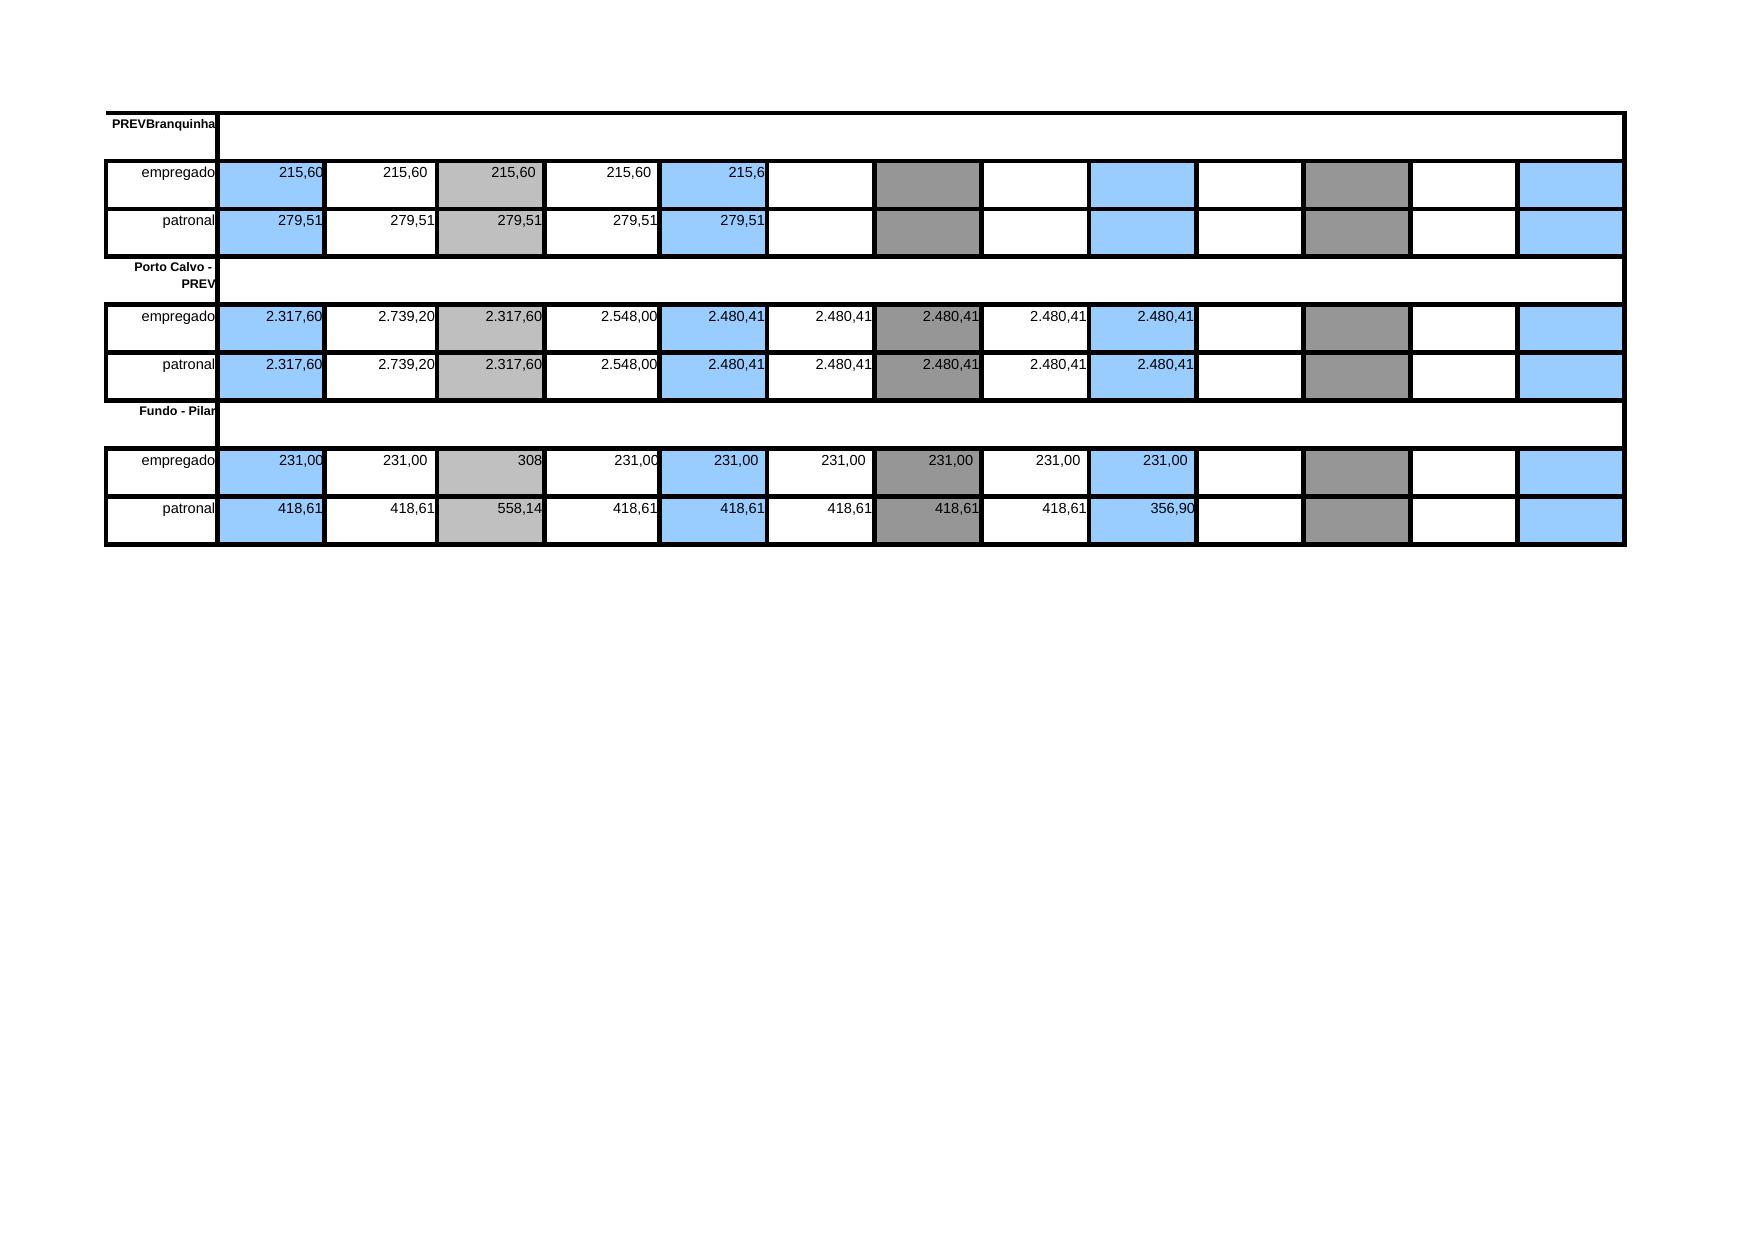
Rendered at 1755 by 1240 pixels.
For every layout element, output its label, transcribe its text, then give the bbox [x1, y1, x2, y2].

table_cell [220, 259, 1196, 302]
table_cell patronal [108, 499, 215, 542]
table_cell 2.480,41 [662, 355, 765, 398]
table_cell [877, 211, 979, 254]
table_cell [1199, 451, 1301, 494]
table_cell 2.739,20 [327, 355, 435, 398]
table_cell [1413, 211, 1515, 254]
table_cell 418,61 [769, 499, 872, 542]
table_cell [1410, 115, 1517, 158]
table_cell 215,60 [327, 163, 435, 206]
table_cell 231,00 [662, 451, 765, 494]
table_cell [1517, 403, 1622, 446]
table_cell 231,00 [220, 451, 322, 494]
table_cell [1196, 403, 1303, 446]
table_cell [1091, 211, 1194, 254]
table_cell [1413, 499, 1515, 542]
table_cell [1306, 355, 1408, 398]
table_cell 2.480,41 [662, 307, 765, 350]
table_cell [984, 163, 1087, 206]
table_cell [1306, 499, 1408, 542]
table_cell [1413, 163, 1515, 206]
table_cell [1520, 355, 1622, 398]
table_cell 2.317,60 [220, 355, 322, 398]
table_cell [1196, 259, 1303, 302]
table_cell [1303, 115, 1410, 158]
table_cell [220, 115, 1196, 158]
table_cell [1199, 211, 1301, 254]
table_cell [984, 211, 1087, 254]
table_cell 418,61 [662, 499, 765, 542]
table_cell 356,90 [1091, 499, 1194, 542]
table_cell [1413, 307, 1515, 350]
table_cell PREVBranquinha [106, 115, 215, 158]
table_cell [1091, 163, 1194, 206]
table_cell 2.317,60 [439, 307, 542, 350]
table_cell 2.480,41 [1091, 307, 1194, 350]
table_cell 418,61 [877, 499, 979, 542]
table_cell [1303, 403, 1410, 446]
table_cell [220, 403, 1196, 446]
table_cell 231,00 [327, 451, 435, 494]
table_cell 2.480,41 [984, 307, 1087, 350]
table_cell Porto Calvo - PREV [106, 259, 215, 302]
table_cell [1199, 163, 1301, 206]
table_cell [1196, 115, 1303, 158]
table_cell 2.739,20 [327, 307, 435, 350]
table_cell [1306, 163, 1408, 206]
table_cell 279,51 [547, 211, 657, 254]
table_cell 418,61 [220, 499, 322, 542]
table_cell 215,60 [220, 163, 322, 206]
table_cell [1306, 451, 1408, 494]
table_cell 2.480,41 [769, 355, 872, 398]
table_cell 231,00 [1091, 451, 1194, 494]
table_cell empregado [108, 307, 215, 350]
table_cell 2.480,41 [877, 355, 979, 398]
table_cell 418,61 [327, 499, 435, 542]
table_cell 231,00 [547, 451, 657, 494]
table_cell [1199, 499, 1301, 542]
table_cell [1413, 451, 1515, 494]
table_cell 2.480,41 [769, 307, 872, 350]
table_cell 418,61 [984, 499, 1087, 542]
table_cell 308 [439, 451, 542, 494]
table_cell [1517, 115, 1622, 158]
table_cell [769, 211, 872, 254]
table_cell [1520, 211, 1622, 254]
table_cell empregado [108, 451, 215, 494]
table_cell 2.317,60 [220, 307, 322, 350]
table_cell patronal [108, 211, 215, 254]
table_cell [1303, 259, 1410, 302]
table_cell [1520, 451, 1622, 494]
table_cell patronal [108, 355, 215, 398]
table_cell 2.480,41 [1091, 355, 1194, 398]
table_cell [1410, 259, 1517, 302]
table_cell empregado [108, 163, 215, 206]
table_cell 279,51 [220, 211, 322, 254]
table_cell [1306, 211, 1408, 254]
table_cell 215,60 [439, 163, 542, 206]
table_cell 215,60 [547, 163, 657, 206]
table_cell [1410, 403, 1517, 446]
table_cell [769, 163, 872, 206]
table_cell 2.480,41 [984, 355, 1087, 398]
table_cell [1517, 259, 1622, 302]
table_cell 558,14 [439, 499, 542, 542]
table_cell 279,51 [327, 211, 435, 254]
table_cell 231,00 [984, 451, 1087, 494]
table_cell [877, 163, 979, 206]
table_cell 231,00 [769, 451, 872, 494]
table_cell [1413, 355, 1515, 398]
table_cell 2.317,60 [439, 355, 542, 398]
table_cell 215,6 [662, 163, 765, 206]
table_cell [1199, 307, 1301, 350]
table_cell 2.548,00 [547, 307, 657, 350]
table_cell [1306, 307, 1408, 350]
table_cell [1520, 163, 1622, 206]
table_cell 2.480,41 [877, 307, 979, 350]
table_cell [1199, 355, 1301, 398]
table_cell 418,61 [547, 499, 657, 542]
table_cell [1520, 499, 1622, 542]
table_cell 279,51 [662, 211, 765, 254]
table_cell 2.548,00 [547, 355, 657, 398]
table_cell [1520, 307, 1622, 350]
table_cell 279,51 [439, 211, 542, 254]
table_cell Fundo - Pilar [106, 403, 215, 446]
table_cell 231,00 [877, 451, 979, 494]
